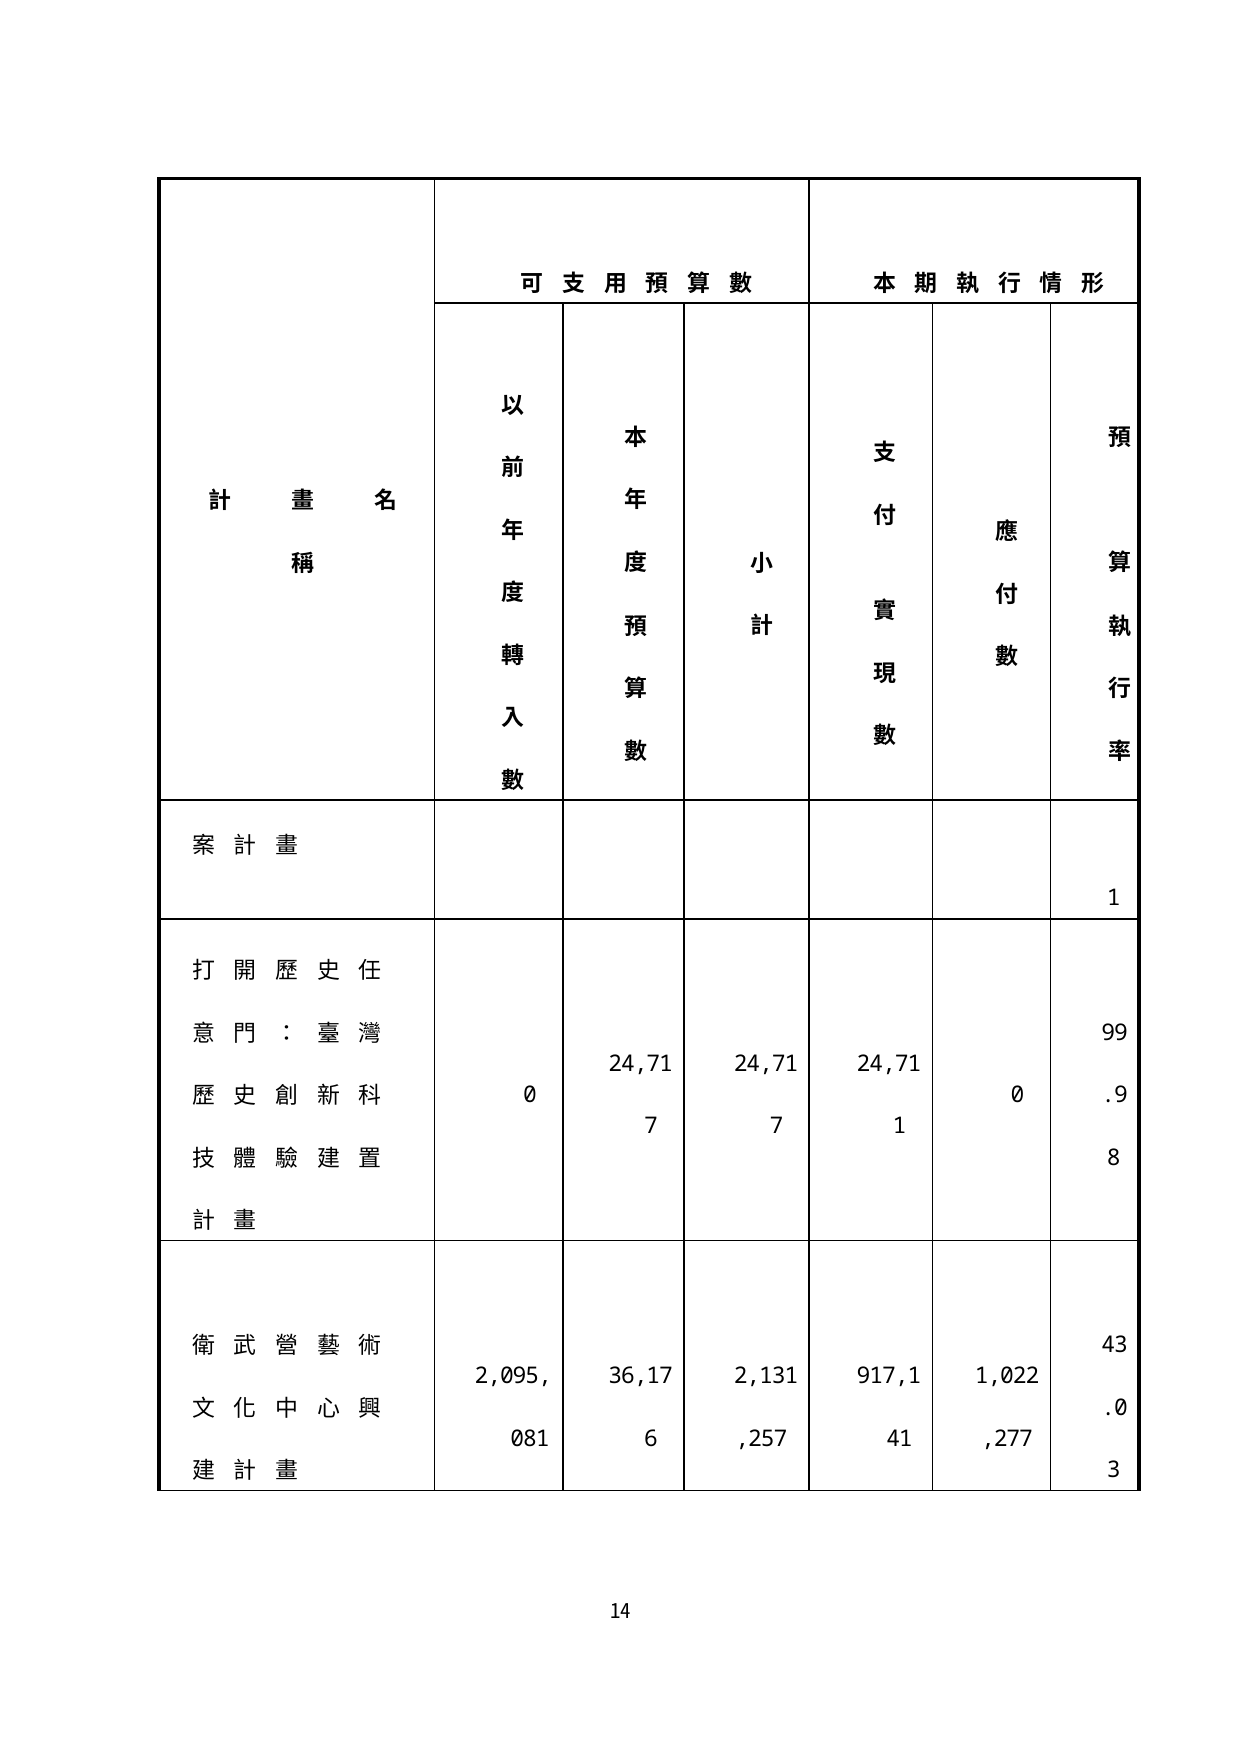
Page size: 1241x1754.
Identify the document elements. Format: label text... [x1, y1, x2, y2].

table_cell 小 計 [685, 304, 808, 799]
table_cell 應付數 [933, 304, 1050, 799]
table_cell 預 算 執行率 [1051, 304, 1137, 799]
table_header 可支用預算數 [435, 180, 808, 302]
table_cell 2,131,257 [685, 1241, 808, 1490]
table_cell 1 [1051, 801, 1137, 918]
table_cell 0 [933, 920, 1050, 1240]
table_cell 衛武營藝術文化中心興建計畫 [161, 1241, 434, 1490]
table_cell 打開歷史任意門：臺灣歷史創新科技體驗建置計畫 [161, 920, 434, 1240]
table_cell [435, 801, 562, 918]
table_cell 24,717 [564, 920, 683, 1240]
table_header 計 畫 名 稱 [161, 180, 434, 799]
table_cell 24,711 [810, 920, 932, 1240]
table_cell 43.03 [1051, 1241, 1137, 1490]
table_cell [685, 801, 808, 918]
table_cell 917,141 [810, 1241, 932, 1490]
table_cell 24,717 [685, 920, 808, 1240]
table_cell 以前年度轉 入 數 [435, 304, 562, 799]
table_cell 36,176 [564, 1241, 683, 1490]
table_cell 2,095,081 [435, 1241, 562, 1490]
table_cell 0 [435, 920, 562, 1240]
table_cell 支 付 實現數 [810, 304, 932, 799]
table_cell 1,022,277 [933, 1241, 1050, 1490]
table_cell [564, 801, 683, 918]
table_cell 99.98 [1051, 920, 1137, 1240]
table_header 本期執行情形 [810, 180, 1137, 302]
table_cell 案計畫 [161, 801, 434, 918]
table_cell [810, 801, 932, 918]
table_cell [933, 801, 1050, 918]
table_cell 本年度 預算數 [564, 304, 683, 799]
